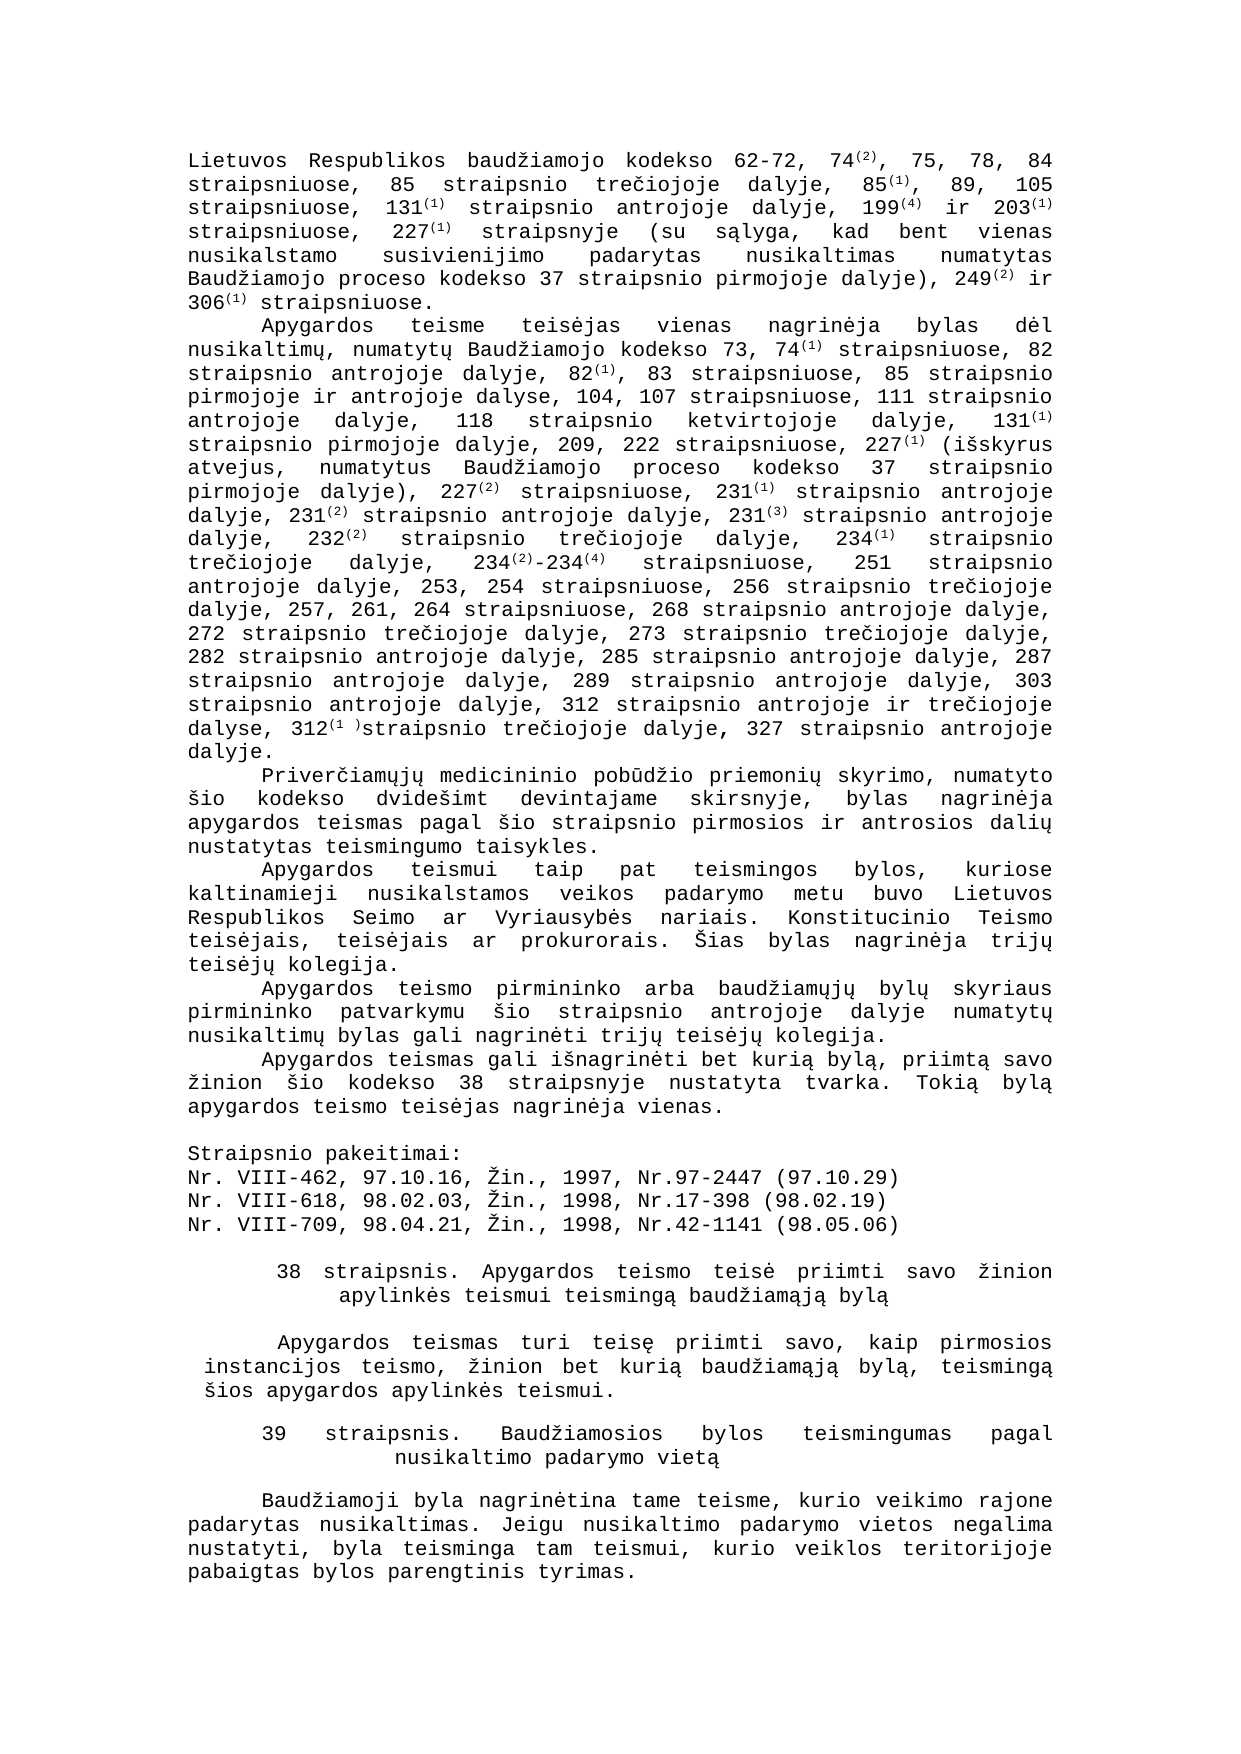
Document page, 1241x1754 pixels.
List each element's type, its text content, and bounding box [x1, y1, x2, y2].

text Apygardos teismas gali išnagrinėti bet kurią bylą, priimtą savo žinion šio kodekso 38 straipsnyje nustatyta tvarka. Tokią bylą apygardos teismo teisėjas nagrinėja vienas. [187, 1048, 1053, 1119]
text Apygardos teismas turi teisę priimti savo, kaip pirmosios instancijos teismo, žinion bet kurią baudžiamąją bylą, teismingą šios apygardos apylinkės teismui. [203, 1332, 1053, 1403]
text Nr. VIII-709, 98.04.21, Žin., 1998, Nr.42-1141 (98.05.06) [187, 1214, 1053, 1238]
text Nr. VIII-462, 97.10.16, Žin., 1997, Nr.97-2447 (97.10.29) [187, 1167, 1053, 1190]
text Apygardos teismui taip pat teismingos bylos, kuriose kaltinamieji nusikalstamos veikos padarymo metu buvo Lietuvos Respublikos Seimo ar Vyriausybės nariais. Konstitucinio Teismo teisėjais, teisėjais ar prokurorais. Šias bylas nagrinėja trijų teisėjų kolegija. [187, 859, 1053, 978]
text Priverčiamųjų medicininio pobūdžio priemonių skyrimo, numatyto šio kodekso dvidešimt devintajame skirsnyje, bylas nagrinėja apygardos teismas pagal šio straipsnio pirmosios ir antrosios dalių nustatytas teismingumo taisykles. [187, 765, 1053, 859]
text Apygardos teismo pirmininko arba baudžiamųjų bylų skyriaus pirmininko patvarkymu šio straipsnio antrojoje dalyje numatytų nusikaltimų bylas gali nagrinėti trijų teisėjų kolegija. [187, 978, 1053, 1048]
text Baudžiamoji byla nagrinėtina tame teisme, kurio veikimo rajone padarytas nusikaltimas. Jeigu nusikaltimo padarymo vietos negalima nustatyti, byla teisminga tam teismui, kurio veiklos teritorijoje pabaigtas bylos parengtinis tyrimas. [187, 1491, 1053, 1585]
text Lietuvos Respublikos baudžiamojo kodekso 62-72, 74(2), 75, 78, 84 straipsniuose, 85 straipsnio trečiojoje dalyje, 85(1), 89, 105 straipsniuose, 131(1) straipsnio antrojoje dalyje, 199(4) ir 203(1) straipsniuose, 227(1) straipsnyje (su sąlyga, kad bent vienas nusikalstamo susivienijimo padarytas nusikaltimas numatytas Baudžiamojo proceso kodekso 37 straipsnio pirmojoje dalyje), 249(2) ir 306(1) straipsniuose. [187, 150, 1053, 316]
text Nr. VIII-618, 98.02.03, Žin., 1998, Nr.17-398 (98.02.19) [187, 1190, 1053, 1214]
text 39 straipsnis. Baudžiamosios bylos teismingumas pagal nusikaltimo padarymo vietą [261, 1423, 1053, 1471]
text 38 straipsnis. Apygardos teismo teisė priimti savo žinion apylinkės teismui teismingą baudžiamąją bylą [276, 1261, 1053, 1309]
text Straipsnio pakeitimai: [187, 1143, 1053, 1167]
text Apygardos teisme teisėjas vienas nagrinėja bylas dėl nusikaltimų, numatytų Baudžiamojo kodekso 73, 74(1) straipsniuose, 82 straipsnio antrojoje dalyje, 82(1), 83 straipsniuose, 85 straipsnio pirmojoje ir antrojoje dalyse, 104, 107 straipsniuose, 111 straipsnio antrojoje dalyje, 118 straipsnio ketvirtojoje dalyje, 131(1) straipsnio pirmojoje dalyje, 209, 222 straipsniuose, 227(1) (išskyrus atvejus, numatytus Baudžiamojo proceso kodekso 37 straipsnio pirmojoje dalyje), 227(2) straipsniuose, 231(1) straipsnio antrojoje dalyje, 231(2) straipsnio antrojoje dalyje, 231(3) straipsnio antrojoje dalyje, 232(2) straipsnio trečiojoje dalyje, 234(1) straipsnio trečiojoje dalyje, 234(2)-234(4) straipsniuose, 251 straipsnio antrojoje dalyje, 253, 254 straipsniuose, 256 straipsnio trečiojoje dalyje, 257, 261, 264 straipsniuose, 268 straipsnio antrojoje dalyje, 272 straipsnio trečiojoje dalyje, 273 straipsnio trečiojoje dalyje, 282 straipsnio antrojoje dalyje, 285 straipsnio antrojoje dalyje, 287 straipsnio antrojoje dalyje, 289 straipsnio antrojoje dalyje, 303 straipsnio antrojoje dalyje, 312 straipsnio antrojoje ir trečiojoje dalyse, 312(1 )straipsnio trečiojoje dalyje, 327 straipsnio antrojoje dalyje. [187, 316, 1053, 765]
